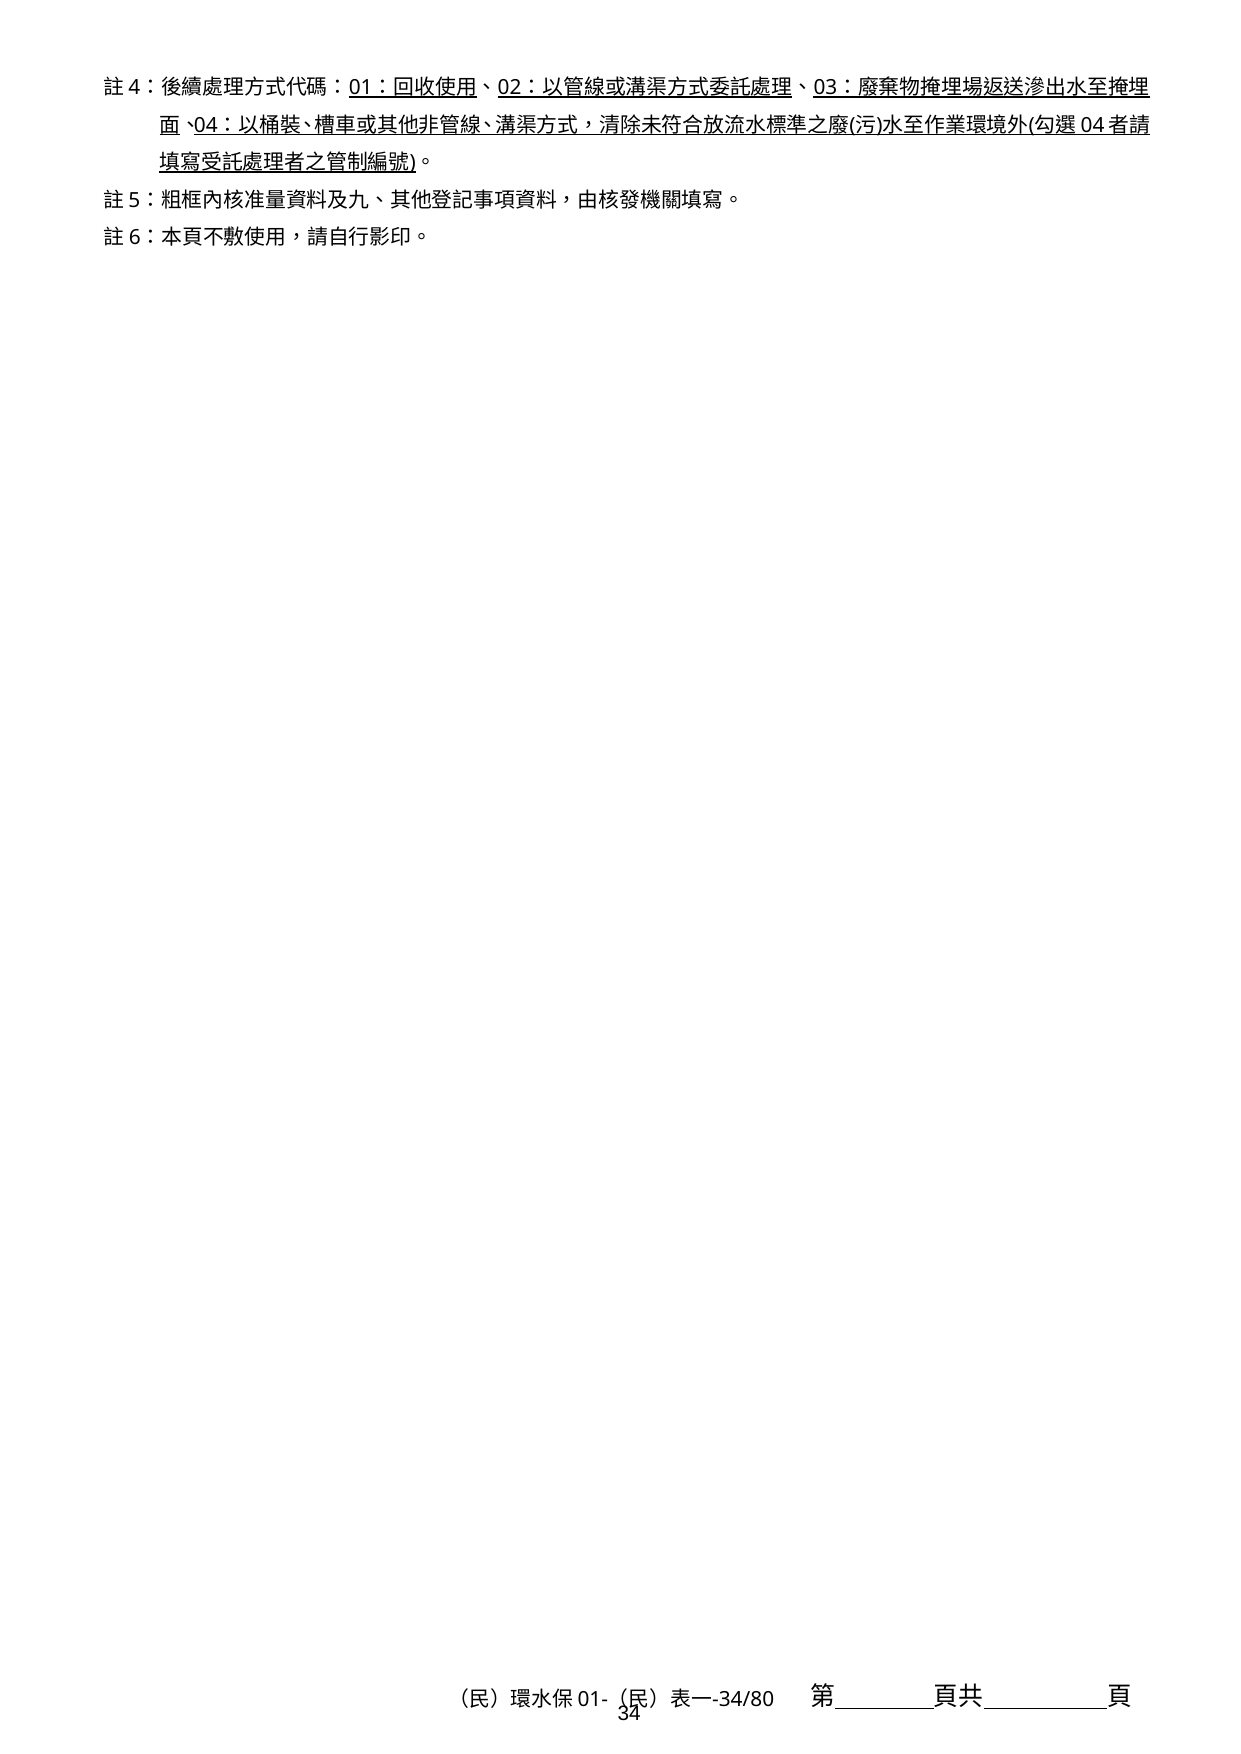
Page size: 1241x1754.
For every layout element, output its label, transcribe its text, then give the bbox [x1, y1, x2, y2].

text 註6：本頁不敷使用，請自行影印。 [103, 217, 1125, 254]
text 註5：粗框內核准量資料及九、其他登記事項資料，由核發機關填寫。 [103, 179, 1150, 217]
text 註4：後續處理方式代碼：01：回收使用、02：以管線或溝渠方式委託處理、03：廢棄物掩埋場返送滲出水至掩埋面、04：以桶裝、槽車或其他非管線、溝渠方式，清除未符合放流水標準之廢(污)水至作業環境外(勾選04者請填寫受託處理者之管制編號)。 [103, 67, 1150, 179]
